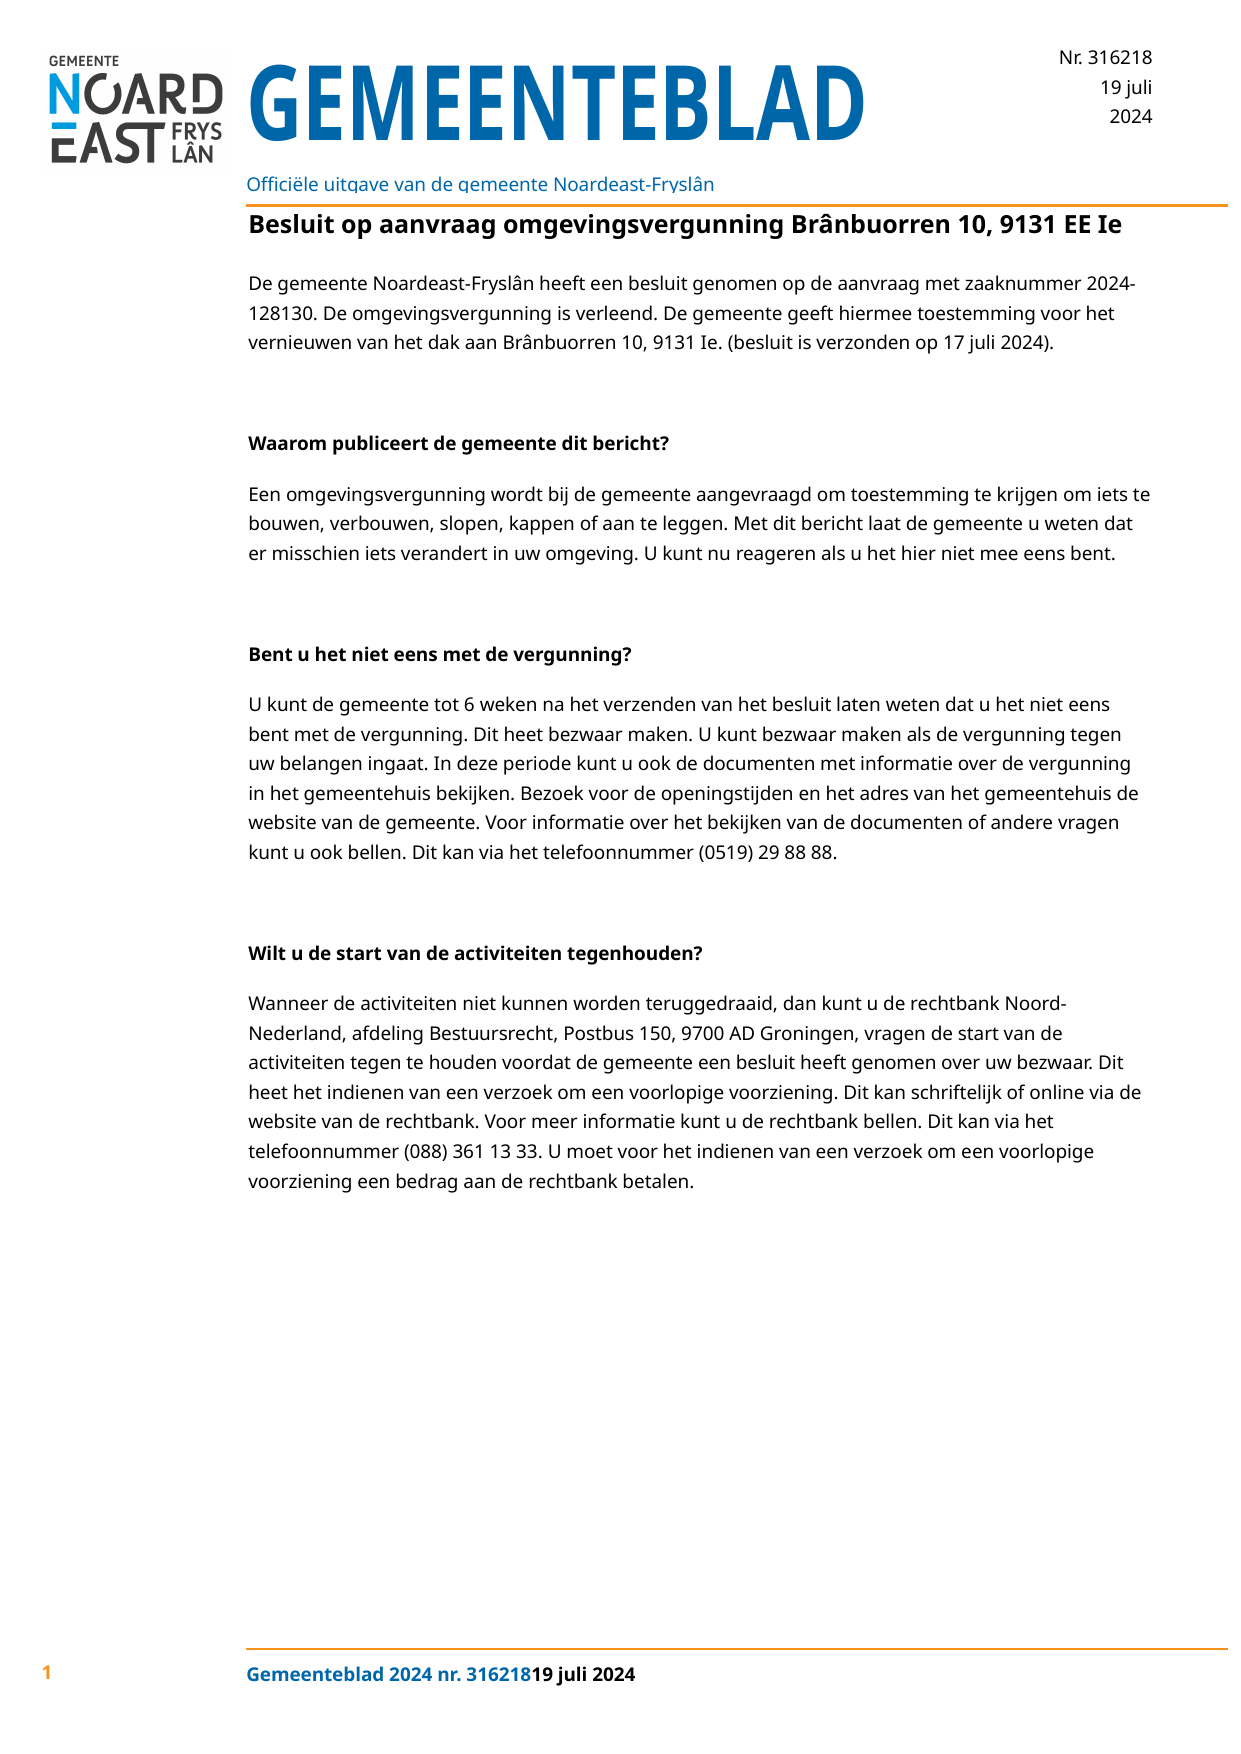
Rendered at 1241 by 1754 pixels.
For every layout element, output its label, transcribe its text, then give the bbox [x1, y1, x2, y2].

text Besluit op aanvraag omgevingsvergunning Brânbuorren 10, 9131 EE Ie [248, 207, 1152, 241]
text Een omgevingsvergunning wordt bij de gemeente aangevraagd om toestemming te krijgen om iets te bouwen, verbouwen, slopen, kappen of aan te leggen. Met dit bericht laat de gemeente u weten dat er misschien iets verandert in uw omgeving. U kunt nu reageren als u het hier niet mee eens bent. [248, 481, 1152, 566]
text Bent u het niet eens met de vergunning? [248, 641, 1152, 666]
text De gemeente Noardeast-Fryslân heeft een besluit genomen op de aanvraag met zaaknummer 2024-128130. De omgevingsvergunning is verleend. De gemeente geeft hiermee toestemming voor het vernieuwen van het dak aan Brânbuorren 10, 9131 Ie. (besluit is verzonden op 17 juli 2024). [248, 270, 1152, 355]
text Wanneer de activiteiten niet kunnen worden teruggedraaid, dan kunt u de rechtbank Noord-Nederland, afdeling Bestuursrecht, Postbus 150, 9700 AD Groningen, vragen de start van de activiteiten tegen te houden voordat de gemeente een besluit heeft genomen over uw bezwaar. Dit heet het indienen van een verzoek om een voorlopige voorziening. Dit kan schriftelijk of online via de website van de rechtbank. Voor meer informatie kunt u de rechtbank bellen. Dit kan via het telefoonnummer (088) 361 13 33. U moet voor het indienen van een verzoek om een voorlopige voorziening een bedrag aan de rechtbank betalen. [248, 990, 1152, 1193]
text Wilt u de start van de activiteiten tegenhouden? [248, 940, 1152, 966]
picture [41, 47, 231, 172]
text Waarom publiceert de gemeente dit bericht? [248, 430, 1152, 456]
text U kunt de gemeente tot 6 weken na het verzenden van het besluit laten weten dat u het niet eens bent met de vergunning. Dit heet bezwaar maken. U kunt bezwaar maken als de vergunning tegen uw belangen ingaat. In deze periode kunt u ook de documenten met informatie over de vergunning in het gemeentehuis bekijken. Bezoek voor de openingstijden en het adres van het gemeentehuis de website van de gemeente. Voor informatie over het bekijken van de documenten of andere vragen kunt u ook bellen. Dit kan via het telefoonnummer (0519) 29 88 88. [248, 691, 1152, 865]
